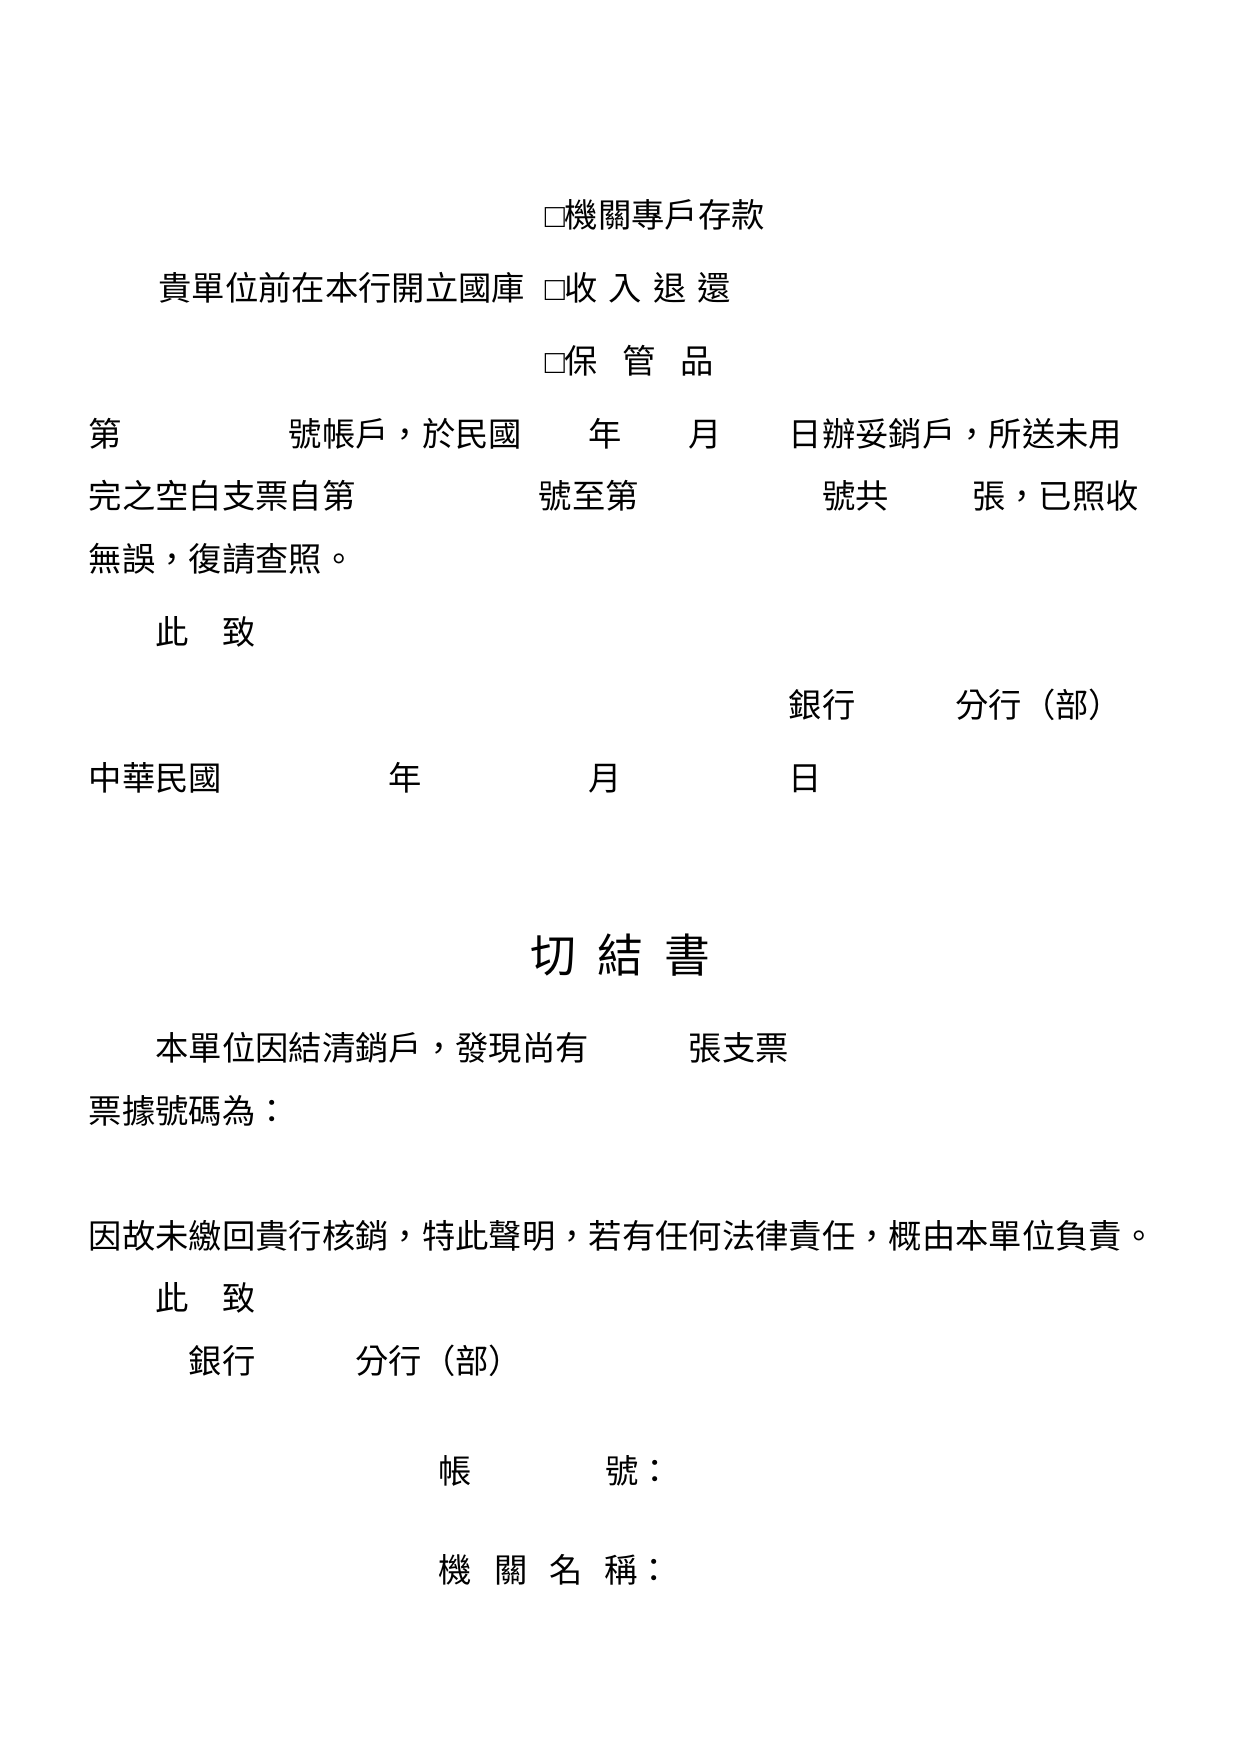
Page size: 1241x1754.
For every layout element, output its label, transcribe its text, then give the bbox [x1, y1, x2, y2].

text 票據號碼為： [89, 1067, 1152, 1129]
text 第 號帳戶，於民國 年 月 日辦妥銷戶，所送未用完之空白支票自第 號至第 號共 張，已照收無誤，復請查照。 [89, 390, 1152, 577]
table_cell □保管品 [542, 317, 1157, 390]
table_cell □收入退還 [542, 244, 1157, 317]
text 因故未繳回貴行核銷，特此聲明，若有任何法律責任，概由本單位負責。 [89, 1192, 1152, 1254]
table_cell 貴單位前在本行開立國庫 [89, 244, 542, 317]
text 銀行 分行（部） [89, 1317, 1152, 1379]
table_header [89, 171, 542, 244]
text 中華民國 年 月 日 [89, 734, 1152, 796]
text 機 關 名 稱： [439, 1490, 1152, 1615]
text 切結書 [89, 879, 1152, 1004]
text 此 致 [89, 1254, 1152, 1317]
text 本單位因結清銷戶，發現尚有 張支票 [89, 1004, 1152, 1067]
text 銀行 分行（部） [89, 661, 1152, 723]
table_header □機關專戶存款 [542, 171, 1157, 244]
text 此 致 [89, 588, 1152, 650]
text 帳 號： [439, 1427, 1152, 1490]
table_cell [89, 317, 542, 390]
